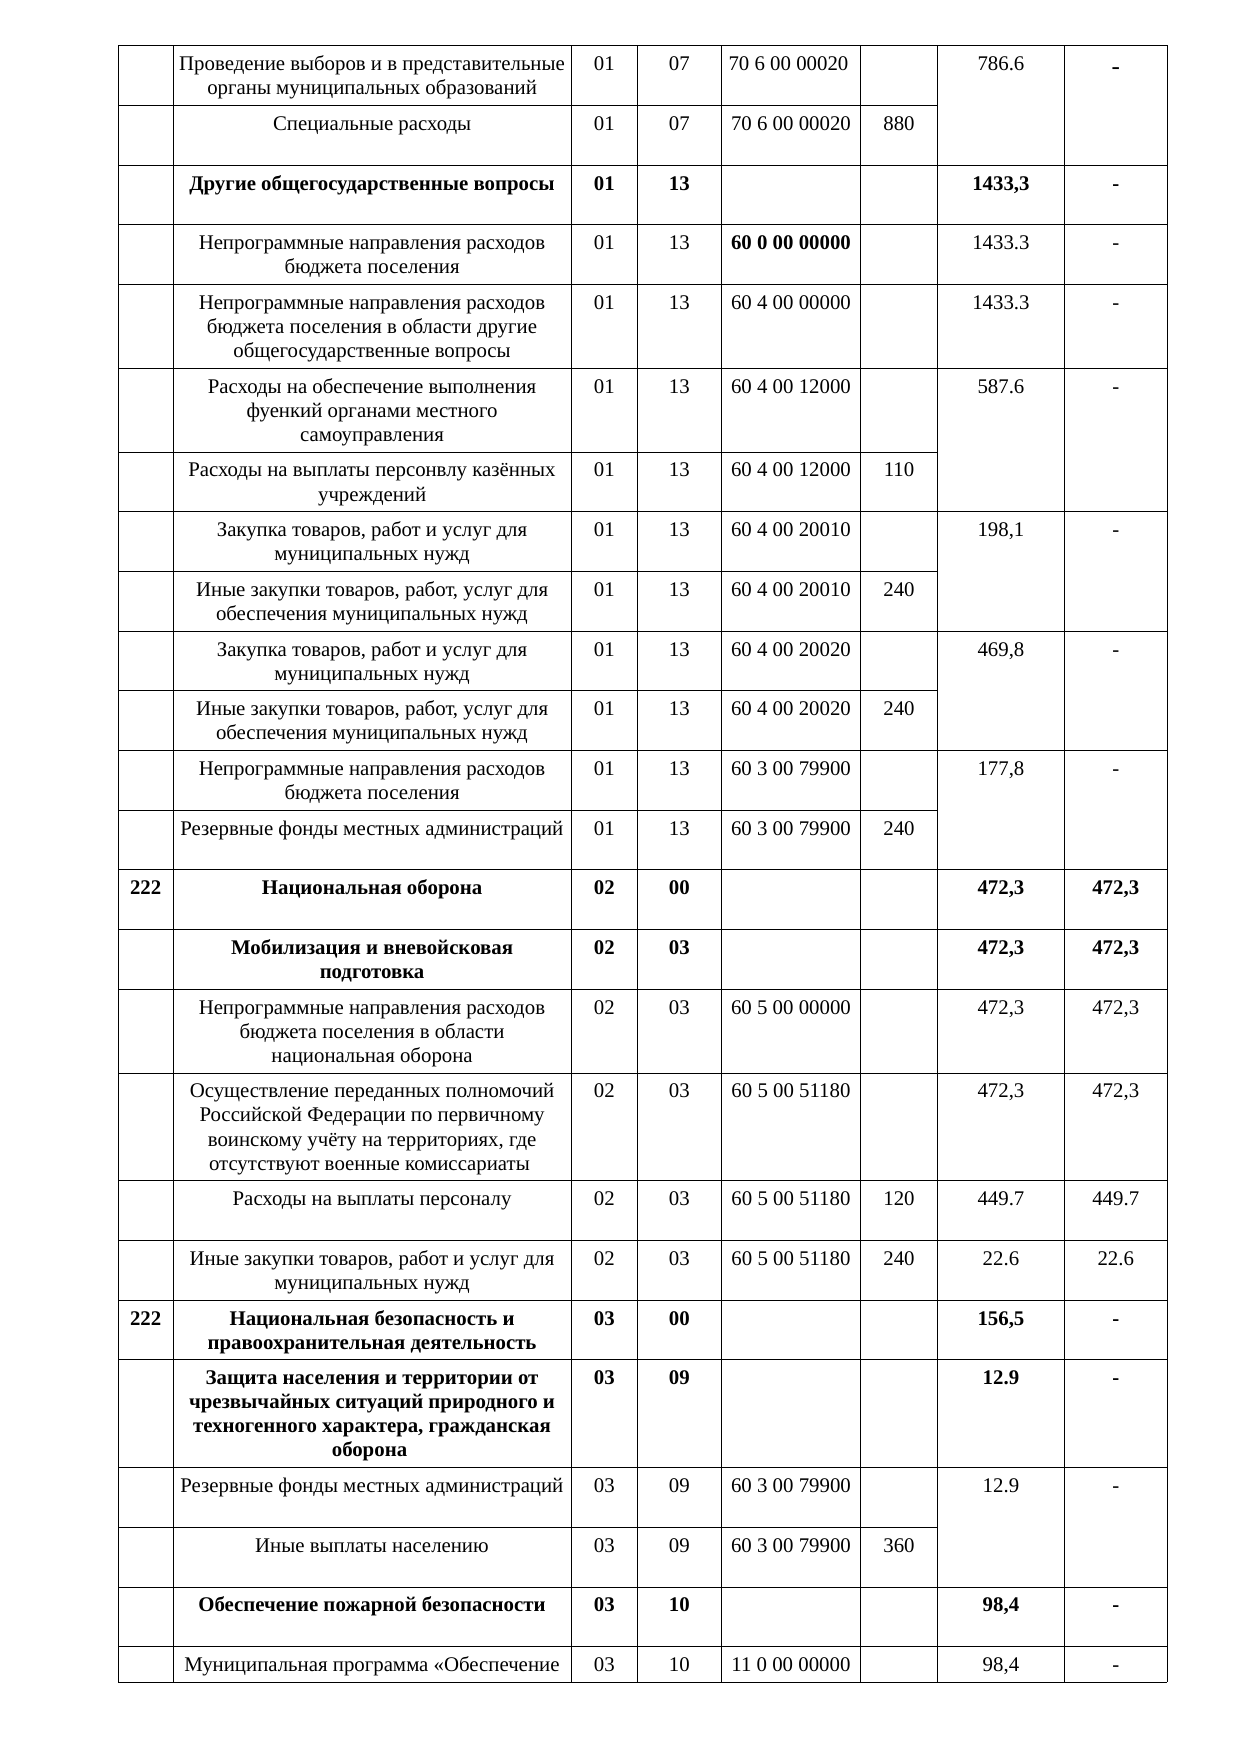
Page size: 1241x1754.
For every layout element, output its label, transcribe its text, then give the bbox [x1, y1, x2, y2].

table_cell 01 [572, 632, 637, 690]
table_cell 00 [638, 870, 721, 929]
table_cell 07 [638, 106, 721, 165]
table_cell - [1065, 751, 1167, 869]
table_cell 13 [638, 453, 721, 511]
table_cell 02 [572, 870, 637, 929]
table_cell [119, 512, 173, 571]
table_cell 60 4 00 12000 [722, 453, 860, 511]
table_cell Осуществление переданных полномочий Российской Федерации по первичному воинскому учёту на территориях, где отсутствуют военные комиссариаты [174, 1074, 571, 1180]
table_cell - [1065, 1647, 1167, 1682]
table_cell [861, 1360, 937, 1467]
table_cell 449,7 [938, 1181, 1064, 1240]
table_cell 12,9 [938, 1360, 1064, 1467]
table_cell - [1065, 285, 1167, 368]
table_cell 472,3 [1065, 870, 1167, 929]
table_cell [119, 1528, 173, 1587]
table_cell Иные закупки товаров, работ, услуг для обеспечения муниципальных нужд [174, 572, 571, 631]
table_cell 09 [638, 1468, 721, 1527]
table_cell - [1065, 1468, 1167, 1587]
table_cell 01 [572, 751, 637, 810]
table_cell Резервные фонды местных администраций [174, 1468, 571, 1527]
table_cell Непрограммные направления расходов бюджета поселения в области национальная оборона [174, 990, 571, 1072]
table_cell 02 [572, 1241, 637, 1300]
table_cell [861, 990, 937, 1072]
table_cell 22,6 [938, 1241, 1064, 1300]
table_cell 02 [572, 990, 637, 1072]
table_cell 13 [638, 225, 721, 284]
table_cell 1433,3 [938, 166, 1064, 224]
table_cell 01 [572, 106, 637, 165]
table_cell Иные закупки товаров, работ и услуг для муниципальных нужд [174, 1241, 571, 1300]
table_cell 11 0 00 00000 [722, 1647, 860, 1682]
table_cell 09 [638, 1528, 721, 1587]
table_cell 09 [638, 1360, 721, 1467]
table_cell [119, 1074, 173, 1180]
table_cell 360 [861, 1528, 937, 1587]
table_cell [119, 1647, 173, 1682]
table_cell 13 [638, 811, 721, 869]
table_cell [722, 1588, 860, 1646]
table_cell [119, 166, 173, 224]
table_cell [119, 225, 173, 284]
table_cell [861, 1468, 937, 1527]
table_cell - [1065, 1360, 1167, 1467]
table_cell - [1065, 369, 1167, 511]
table_cell 03 [638, 930, 721, 989]
table_cell 472,3 [938, 1074, 1064, 1180]
table_cell 03 [638, 1074, 721, 1180]
table_cell 1433,3 [938, 225, 1064, 284]
table_cell 13 [638, 632, 721, 690]
table_cell Специальные расходы [174, 106, 571, 165]
table_cell Национальная оборона [174, 870, 571, 929]
table_cell 02 [572, 1181, 637, 1240]
table_cell 222 [119, 870, 173, 929]
table_cell 98,4 [938, 1647, 1064, 1682]
table_cell 01 [572, 166, 637, 224]
table_cell 60 5 00 51180 [722, 1241, 860, 1300]
table_cell 10 [638, 1647, 721, 1682]
table_cell [722, 1360, 860, 1467]
table_cell [119, 811, 173, 869]
table_cell [119, 1468, 173, 1527]
table_cell 02 [572, 930, 637, 989]
table_cell [119, 1360, 173, 1467]
table_cell Расходы на выплаты персонвлу казённых учреждений [174, 453, 571, 511]
table_cell 60 4 00 20020 [722, 632, 860, 690]
table_cell Непрограммные направления расходов бюджета поселения [174, 751, 571, 810]
table_cell [119, 1181, 173, 1240]
table_cell 01 [572, 512, 637, 571]
table_cell [861, 751, 937, 810]
table_cell - [1065, 1588, 1167, 1646]
table_cell [861, 285, 937, 368]
table_cell 1433,3 [938, 285, 1064, 368]
table_cell Закупка товаров, работ и услуг для муниципальных нужд [174, 632, 571, 690]
table_cell [119, 46, 173, 105]
table_cell 469,8 [938, 632, 1064, 750]
table_cell 156,5 [938, 1301, 1064, 1359]
table_cell [861, 1588, 937, 1646]
table_cell 00 [638, 1301, 721, 1359]
table_cell 01 [572, 225, 637, 284]
table_cell 472,3 [938, 870, 1064, 929]
table_cell 07 [638, 46, 721, 105]
table_cell Другие общегосударственные вопросы [174, 166, 571, 224]
table_cell [119, 632, 173, 690]
table_cell 222 [119, 1301, 173, 1359]
table_cell 472,3 [938, 930, 1064, 989]
table_cell 880 [861, 106, 937, 165]
table_cell 240 [861, 1241, 937, 1300]
table_cell 01 [572, 285, 637, 368]
table_cell [861, 930, 937, 989]
table_cell [119, 751, 173, 810]
table_cell 60 5 00 00000 [722, 990, 860, 1072]
table_cell Национальная безопасность и правоохранительная деятельность [174, 1301, 571, 1359]
table_cell [861, 632, 937, 690]
table_cell 13 [638, 285, 721, 368]
table_cell 120 [861, 1181, 937, 1240]
table_cell - [1065, 512, 1167, 631]
table_cell [119, 285, 173, 368]
table_cell 240 [861, 811, 937, 869]
table_cell [861, 225, 937, 284]
table_cell Закупка товаров, работ и услуг для муниципальных нужд [174, 512, 571, 571]
table_cell 13 [638, 691, 721, 750]
table_cell 10 [638, 1588, 721, 1646]
table_cell 60 4 00 20020 [722, 691, 860, 750]
table_cell 03 [638, 1241, 721, 1300]
table_cell 03 [572, 1647, 637, 1682]
table_cell - [1065, 1301, 1167, 1359]
table_cell 60 0 00 00000 [722, 225, 860, 284]
table_cell [119, 572, 173, 631]
table_cell Обеспечение пожарной безопасности [174, 1588, 571, 1646]
table_cell Расходы на обеспечение выполнения фуенкий органами местного самоуправления [174, 369, 571, 452]
table_cell 60 4 00 20010 [722, 572, 860, 631]
table_cell 13 [638, 572, 721, 631]
table_cell [861, 870, 937, 929]
table_cell - [1065, 632, 1167, 750]
table_cell 60 4 00 20010 [722, 512, 860, 571]
table_cell [722, 166, 860, 224]
table_cell 472,3 [1065, 930, 1167, 989]
table_cell 60 3 00 79900 [722, 1528, 860, 1587]
table_cell 786,6 [938, 46, 1064, 165]
table_cell 240 [861, 572, 937, 631]
table_cell Проведение выборов и в представительные органы муниципальных образований [174, 46, 571, 105]
table_cell 02 [572, 1074, 637, 1180]
table_cell 472,3 [1065, 990, 1167, 1072]
table_cell 13 [638, 751, 721, 810]
table_cell Расходы на выплаты персоналу [174, 1181, 571, 1240]
table_cell 01 [572, 46, 637, 105]
table_cell 13 [638, 369, 721, 452]
table_cell Непрограммные направления расходов бюджета поселения в области другие общегосударственные вопросы [174, 285, 571, 368]
table_cell 60 3 00 79900 [722, 811, 860, 869]
table_cell 03 [638, 990, 721, 1072]
table_cell 60 4 00 12000 [722, 369, 860, 452]
table_cell [119, 369, 173, 452]
table_cell 60 3 00 79900 [722, 1468, 860, 1527]
table_cell [722, 870, 860, 929]
table_cell 198,1 [938, 512, 1064, 631]
table_cell 03 [572, 1301, 637, 1359]
table_cell 01 [572, 811, 637, 869]
table_cell 01 [572, 572, 637, 631]
table_cell [861, 46, 937, 105]
table_cell 240 [861, 691, 937, 750]
table_cell Муниципальная программа «Обеспечение [174, 1647, 571, 1682]
table_cell 01 [572, 369, 637, 452]
table_cell Резервные фонды местных администраций [174, 811, 571, 869]
table_cell 177,8 [938, 751, 1064, 869]
table_cell 22,6 [1065, 1241, 1167, 1300]
table_cell 110 [861, 453, 937, 511]
table_cell 60 5 00 51180 [722, 1181, 860, 1240]
table_cell 98,4 [938, 1588, 1064, 1646]
table_cell [119, 1241, 173, 1300]
table_cell 13 [638, 512, 721, 571]
table_cell 01 [572, 453, 637, 511]
table_cell 03 [572, 1588, 637, 1646]
table_cell [861, 1074, 937, 1180]
table_cell [119, 691, 173, 750]
table_cell [119, 106, 173, 165]
table_cell [722, 930, 860, 989]
table_cell 449,7 [1065, 1181, 1167, 1240]
table_cell 60 4 00 00000 [722, 285, 860, 368]
table_cell - [1065, 225, 1167, 284]
table_cell - [1065, 166, 1167, 224]
table_cell [119, 1588, 173, 1646]
table_cell [861, 512, 937, 571]
table_cell 587,6 [938, 369, 1064, 511]
table_cell 13 [638, 166, 721, 224]
table_cell [861, 1647, 937, 1682]
table_cell 01 [572, 691, 637, 750]
table_cell 12,9 [938, 1468, 1064, 1587]
table_cell 70 6 00 00020 [722, 106, 860, 165]
table_cell Иные закупки товаров, работ, услуг для обеспечения муниципальных нужд [174, 691, 571, 750]
table_cell [119, 453, 173, 511]
table_cell [722, 1301, 860, 1359]
table_cell 60 5 00 51180 [722, 1074, 860, 1180]
table_cell Мобилизация и вневойсковая подготовка [174, 930, 571, 989]
table_cell [861, 369, 937, 452]
table_cell 03 [572, 1360, 637, 1467]
table_cell 472,3 [938, 990, 1064, 1072]
table_cell Защита населения и территории от чрезвычайных ситуаций природного и техногенного характера, гражданская оборона [174, 1360, 571, 1467]
table_cell [119, 930, 173, 989]
table_cell 472,3 [1065, 1074, 1167, 1180]
table_cell Иные выплаты населению [174, 1528, 571, 1587]
table_cell - [1065, 46, 1167, 165]
table_cell [119, 990, 173, 1072]
table_cell [861, 1301, 937, 1359]
table_cell 70 6 00 00020 [722, 46, 860, 105]
table_cell 03 [572, 1528, 637, 1587]
table_cell [861, 166, 937, 224]
table_cell 03 [572, 1468, 637, 1527]
table_cell Непрограммные направления расходов бюджета поселения [174, 225, 571, 284]
table_cell 03 [638, 1181, 721, 1240]
table_cell 60 3 00 79900 [722, 751, 860, 810]
